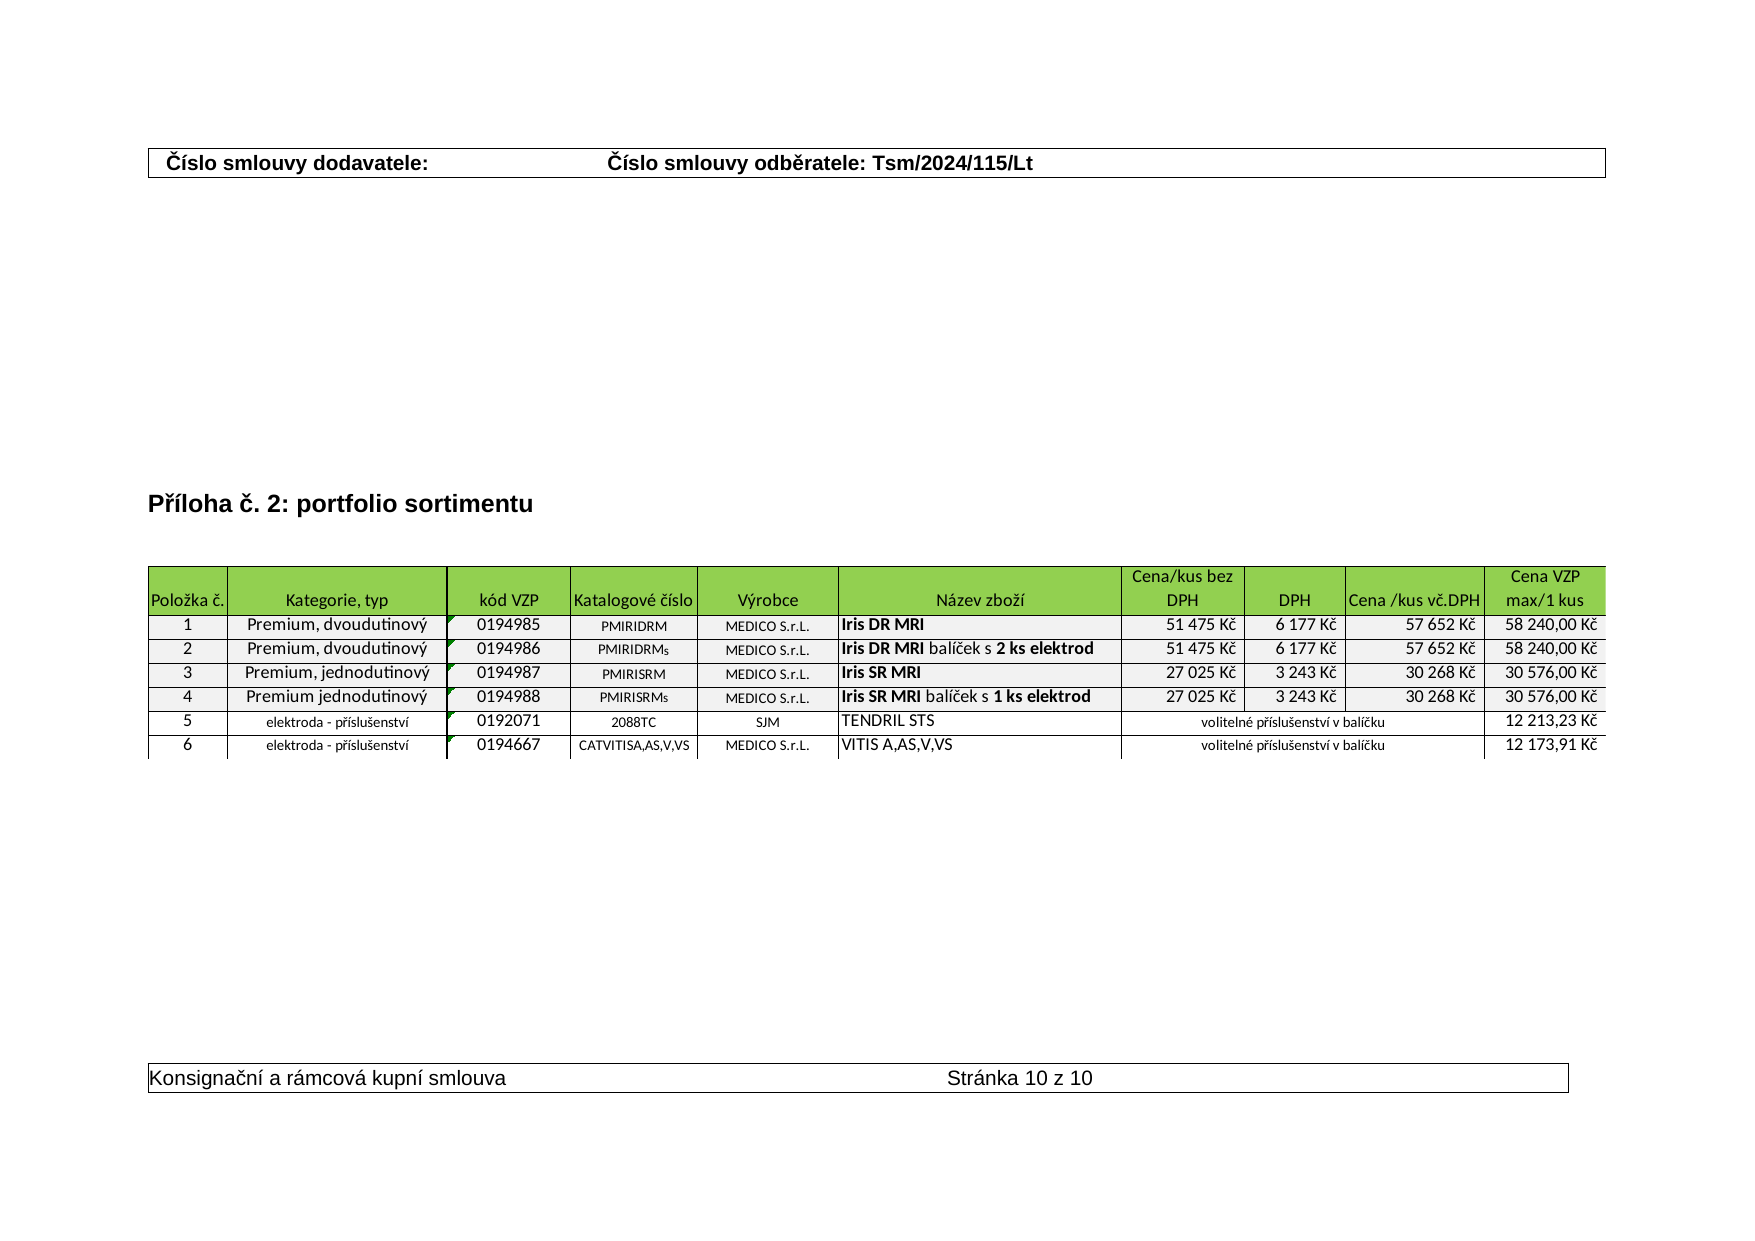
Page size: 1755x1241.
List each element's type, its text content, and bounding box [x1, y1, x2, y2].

text Příloha č. 2: portfolio sortimentu [148, 489, 1606, 518]
